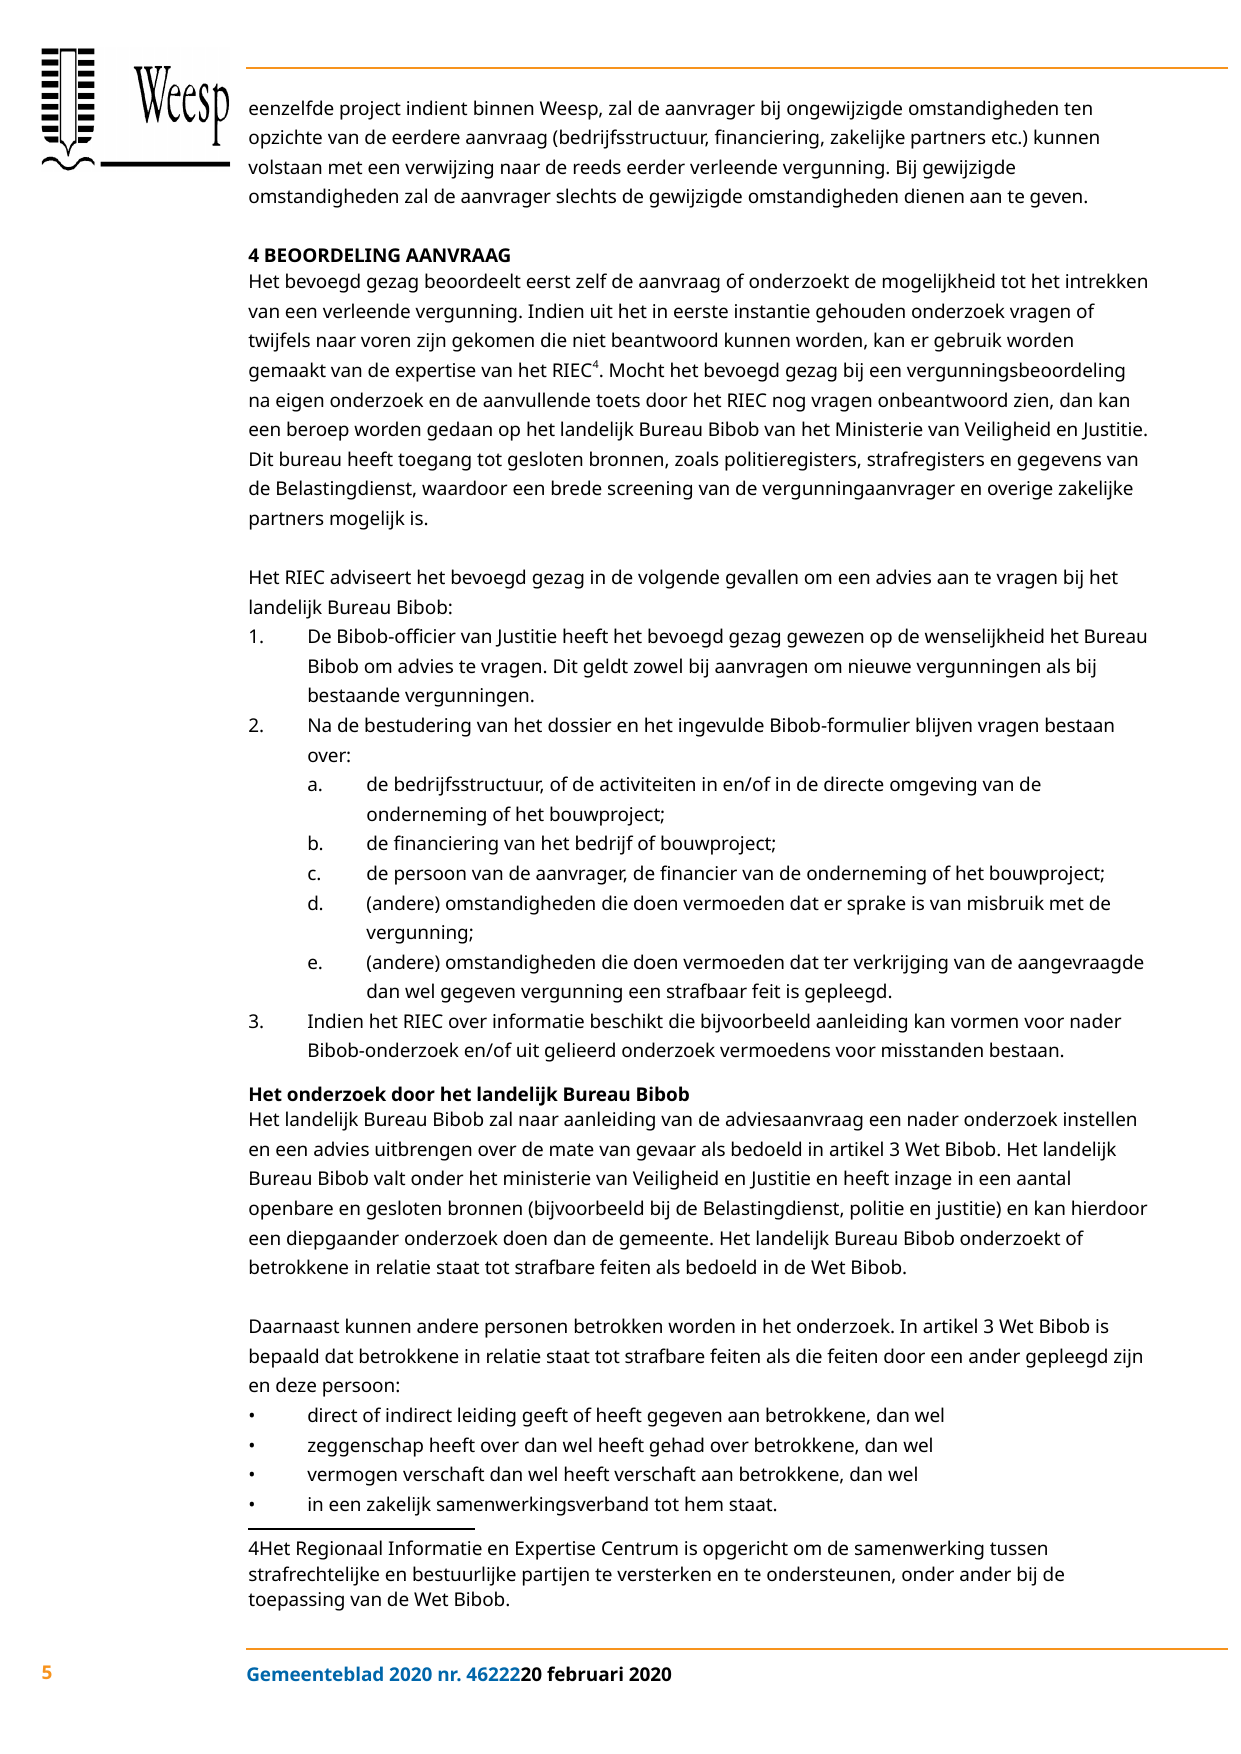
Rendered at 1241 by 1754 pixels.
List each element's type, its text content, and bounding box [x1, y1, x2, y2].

list Na de bestudering van het dossier en het ingevulde Bibob-formulier blijven vragen bestaan over: [248, 712, 1152, 767]
list de bedrijfsstructuur, of de activiteiten in en/of in de directe omgeving van de onderneming of het bouwproject; [307, 771, 1152, 827]
text Daarnaast kunnen andere personen betrokken worden in het onderzoek. In artikel 3 Wet Bibob is bepaald dat betrokkene in relatie staat tot strafbare feiten als die feiten door een ander gepleegd zijn en deze persoon: [248, 1313, 1152, 1398]
picture [41, 47, 231, 172]
text Het landelijk Bureau Bibob zal naar aanleiding van de adviesaanvraag een nader onderzoek instellen en een advies uitbrengen over de mate van gevaar als bedoeld in artikel 3 Wet Bibob. Het landelijk Bureau Bibob valt onder het ministerie van Veiligheid en Justitie en heeft inzage in een aantal openbare en gesloten bronnen (bijvoorbeeld bij de Belastingdienst, politie en justitie) en kan hierdoor een diepgaander onderzoek doen dan de gemeente. Het landelijk Bureau Bibob onderzoekt of betrokkene in relatie staat tot strafbare feiten als bedoeld in de Wet Bibob. [248, 1106, 1152, 1280]
list de financiering van het bedrijf of bouwproject; [307, 831, 1152, 856]
text Het bevoegd gezag beoordeelt eerst zelf de aanvraag of onderzoekt de mogelijkheid tot het intrekken van een verleende vergunning. Indien uit het in eerste instantie gehouden onderzoek vragen of twijfels naar voren zijn gekomen die niet beantwoord kunnen worden, kan er gebruik worden gemaakt van de expertise van het RIEC. Mocht het bevoegd gezag bij een vergunningsbeoordeling na eigen onderzoek en de aanvullende toets door het RIEC nog vragen onbeantwoord zien, dan kan een beroep worden gedaan op het landelijk Bureau Bibob van het Ministerie van Veiligheid en Justitie. Dit bureau heeft toegang tot gesloten bronnen, zoals politieregisters, strafregisters en gegevens van de Belastingdienst, waardoor een brede screening van de vergunningaanvrager en overige zakelijke partners mogelijk is. [248, 268, 1152, 531]
text Het onderzoek door het landelijk Bureau Bibob [248, 1081, 1152, 1106]
list Indien het RIEC over informatie beschikt die bijvoorbeeld aanleiding kan vormen voor nader Bibob-onderzoek en/of uit gelieerd onderzoek vermoedens voor misstanden bestaan. [248, 1008, 1152, 1063]
list De Bibob-officier van Justitie heeft het bevoegd gezag gewezen op de wenselijkheid het Bureau Bibob om advies te vragen. Dit geldt zowel bij aanvragen om nieuwe vergunningen als bij bestaande vergunningen. [248, 623, 1152, 708]
text eenzelfde project indient binnen Weesp, zal de aanvrager bij ongewijzigde omstandigheden ten opzichte van de eerdere aanvraag (bedrijfsstructuur, financiering, zakelijke partners etc.) kunnen volstaan met een verwijzing naar de reeds eerder verleende vergunning. Bij gewijzigde omstandigheden zal de aanvrager slechts de gewijzigde omstandigheden dienen aan te geven. [248, 95, 1152, 209]
text 4 BEOORDELING AANVRAAG [248, 243, 1152, 268]
list vermogen verschaft dan wel heeft verschaft aan betrokkene, dan wel [248, 1461, 1152, 1487]
list in een zakelijk samenwerkingsverband tot hem staat. [248, 1491, 1152, 1517]
list zeggenschap heeft over dan wel heeft gehad over betrokkene, dan wel [248, 1432, 1152, 1458]
list direct of indirect leiding geeft of heeft gegeven aan betrokkene, dan wel [248, 1402, 1152, 1428]
list de persoon van de aanvrager, de financier van de onderneming of het bouwproject; [307, 860, 1152, 886]
list (andere) omstandigheden die doen vermoeden dat ter verkrijging van de aangevraagde dan wel gegeven vergunning een strafbaar feit is gepleegd. [307, 949, 1152, 1004]
text Het Regionaal Informatie en Expertise Centrum is opgericht om de samenwerking tussen strafrechtelijke en bestuurlijke partijen te versterken en te ondersteunen, onder ander bij de toepassing van de Wet Bibob. [248, 1535, 1152, 1612]
list (andere) omstandigheden die doen vermoeden dat er sprake is van misbruik met de vergunning; [307, 890, 1152, 945]
text Het RIEC adviseert het bevoegd gezag in de volgende gevallen om een advies aan te vragen bij het landelijk Bureau Bibob: [248, 564, 1152, 619]
